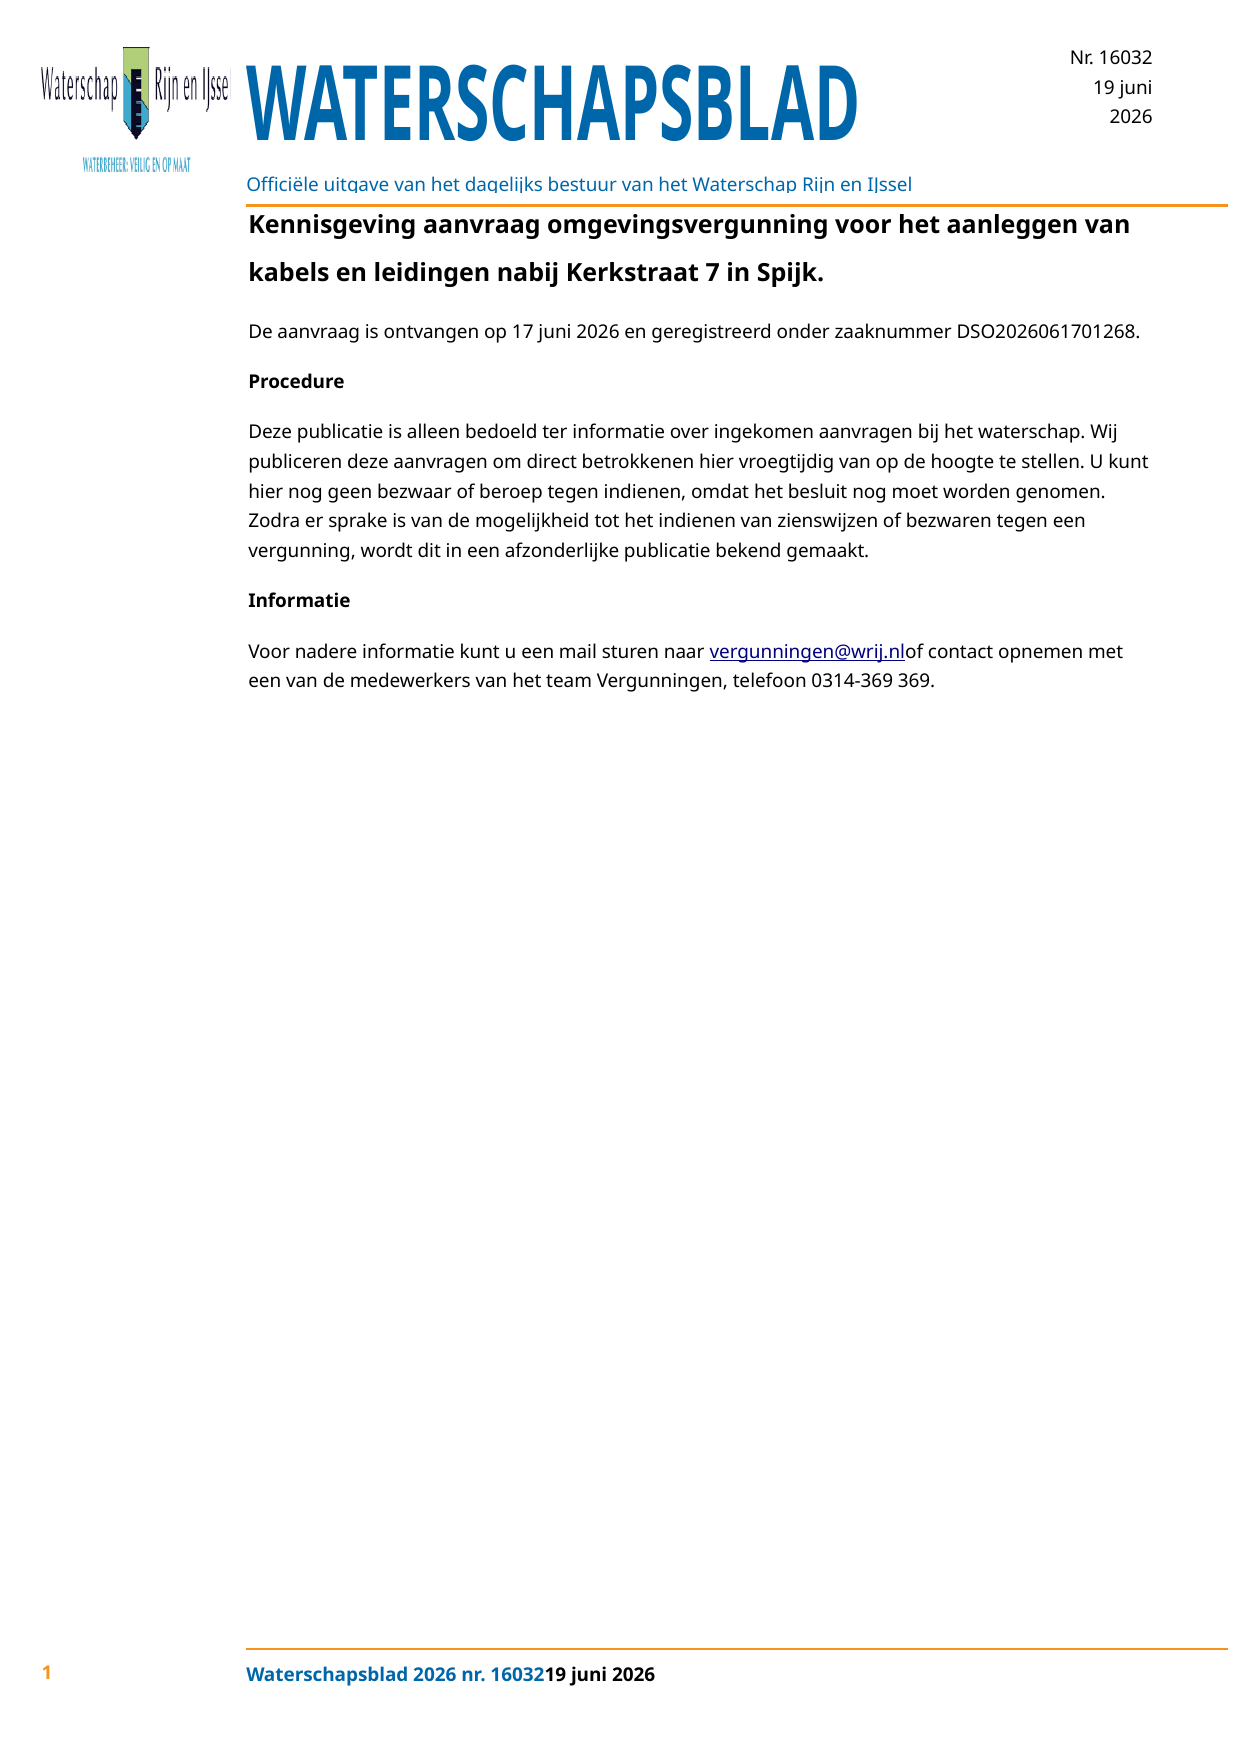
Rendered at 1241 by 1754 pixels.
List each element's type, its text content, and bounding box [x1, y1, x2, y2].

text Procedure [248, 368, 1152, 394]
text Voor nadere informatie kunt u een mail sturen naar vergunningen@wrij.nlof contact opnemen met een van de medewerkers van het team Vergunningen, telefoon 0314-369 369. [248, 638, 1152, 693]
text Kennisgeving aanvraag omgevingsvergunning voor het aanleggen van kabels en leidingen nabij Kerkstraat 7 in Spijk. [248, 207, 1152, 288]
text Informatie [248, 587, 1152, 613]
text Deze publicatie is alleen bedoeld ter informatie over ingekomen aanvragen bij het waterschap. Wij publiceren deze aanvragen om direct betrokkenen hier vroegtijdig van op de hoogte te stellen. U kunt hier nog geen bezwaar of beroep tegen indienen, omdat het besluit nog moet worden genomen. Zodra er sprake is van de mogelijkheid tot het indienen van zienswijzen of bezwaren tegen een vergunning, wordt dit in een afzonderlijke publicatie bekend gemaakt. [248, 419, 1152, 563]
picture [41, 47, 231, 172]
text De aanvraag is ontvangen op 17 juni 2026 en geregistreerd onder zaaknummer DSO2026061701268. [248, 318, 1152, 344]
